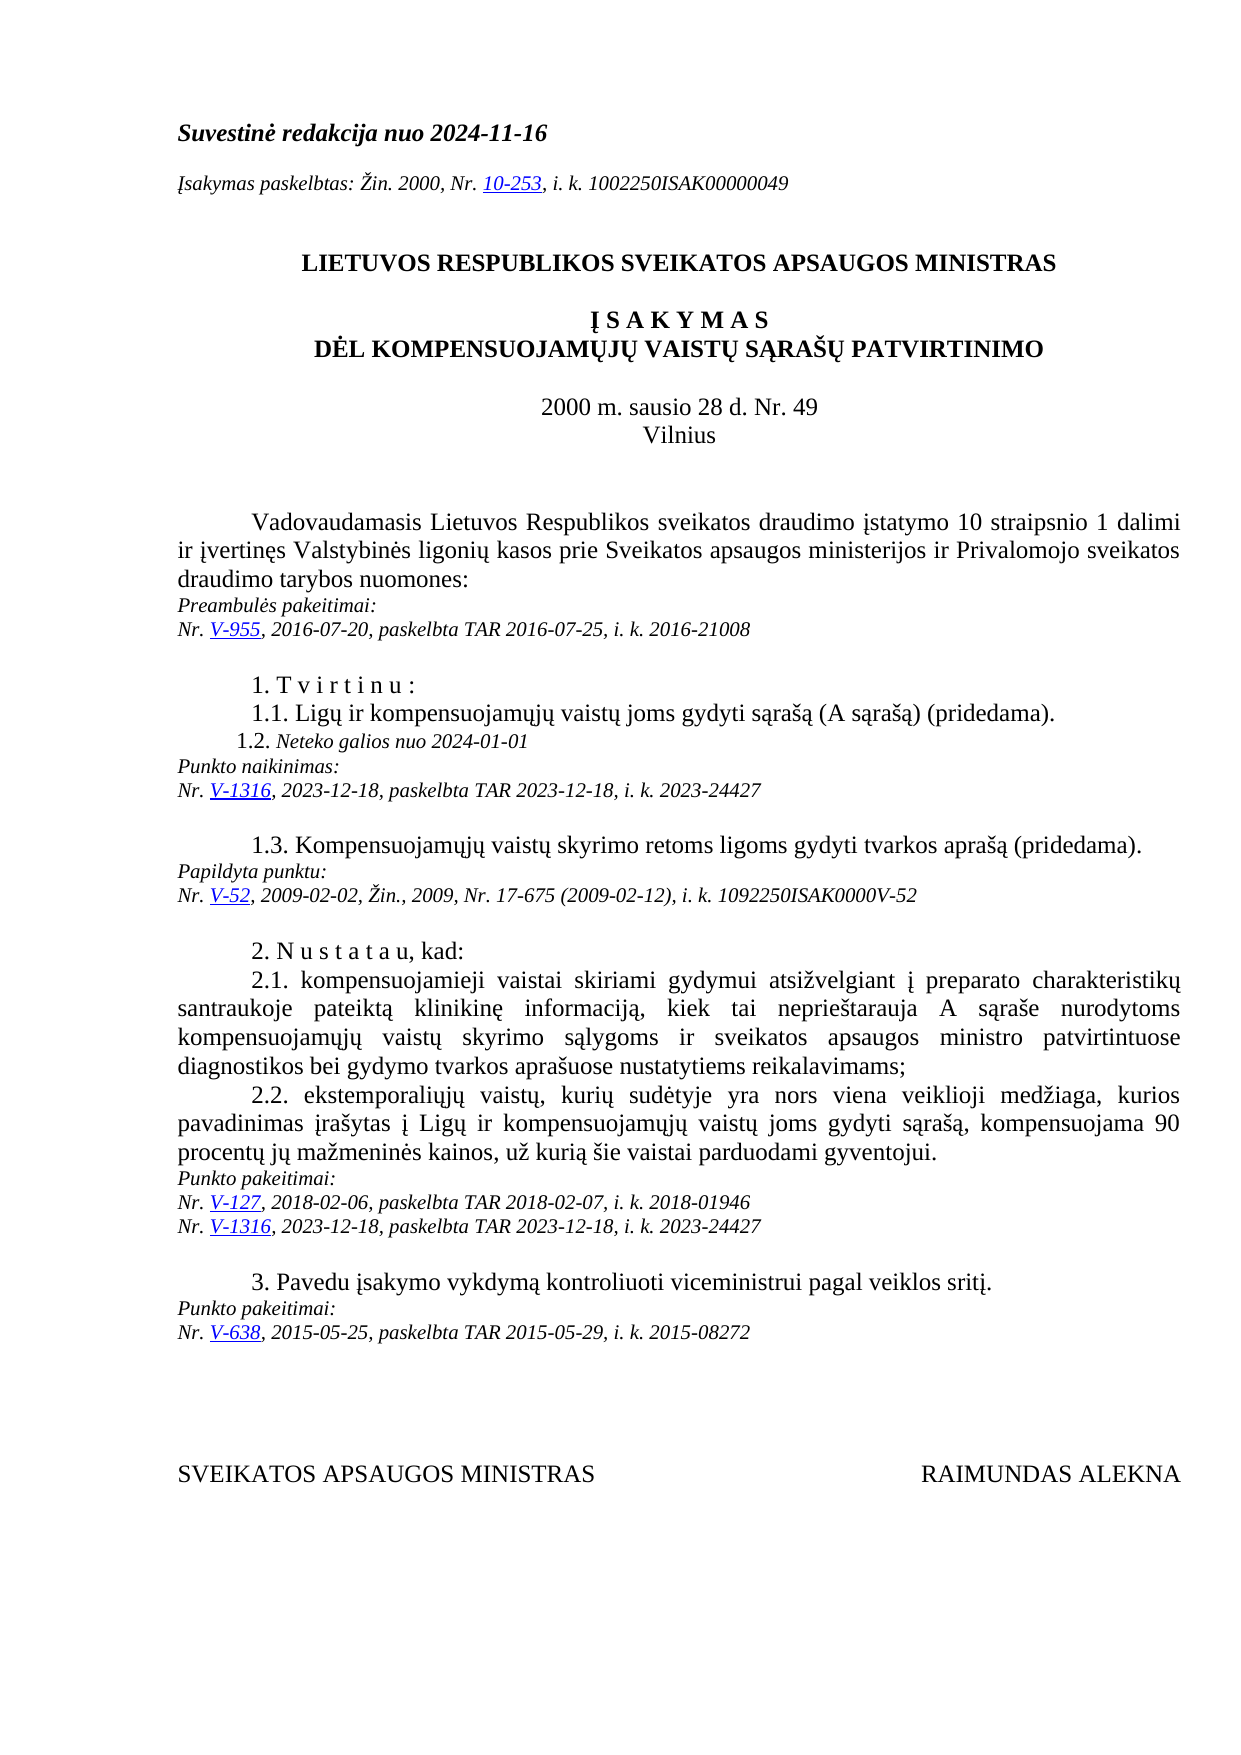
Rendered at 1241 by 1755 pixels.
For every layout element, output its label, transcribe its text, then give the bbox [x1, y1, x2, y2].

text Nr. V-955, 2016-07-20, paskelbta TAR 2016-07-25, i. k. 2016-21008 [177, 617, 1181, 641]
text 1.3. Kompensuojamųjų vaistų skyrimo retoms ligoms gydyti tvarkos aprašą (pridedama). [177, 830, 1181, 859]
text LIETUVOS RESPUBLIKOS SVEIKATOS APSAUGOS MINISTRAS [177, 248, 1181, 277]
text Nr. V-638, 2015-05-25, paskelbta TAR 2015-05-29, i. k. 2015-08272 [177, 1320, 1181, 1344]
text 2. N u s t a t a u, kad: [177, 936, 1181, 965]
text Suvestinė redakcija nuo 2024-11-16 [177, 118, 1181, 147]
text SVEIKATOS APSAUGOS MINISTRAS RAIMUNDAS ALEKNA [177, 1459, 1181, 1488]
text 2000 m. sausio 28 d. Nr. 49 [177, 392, 1181, 420]
text Punkto pakeitimai: [177, 1166, 1181, 1190]
text DĖL KOMPENSUOJAMŲJŲ VAISTŲ SĄRAŠŲ PATVIRTINIMO [177, 334, 1181, 363]
text Preambulės pakeitimai: [177, 593, 1181, 617]
text 1.1. Ligų ir kompensuojamųjų vaistų joms gydyti sąrašą (A sąrašą) (pridedama). [177, 698, 1181, 727]
text 2.1. kompensuojamieji vaistai skiriami gydymui atsižvelgiant į preparato charakteristikų santraukoje pateiktą klinikinę informaciją, kiek tai neprieštarauja A sąraše nurodytoms kompensuojamųjų vaistų skyrimo sąlygoms ir sveikatos apsaugos ministro patvirtintuose diagnostikos bei gydymo tvarkos aprašuose nustatytiems reikalavimams; [177, 965, 1181, 1080]
text 1. Tvirtinu: [177, 670, 1181, 698]
text Vadovaudamasis Lietuvos Respublikos sveikatos draudimo įstatymo 10 straipsnio 1 dalimi ir įvertinęs Valstybinės ligonių kasos prie Sveikatos apsaugos ministerijos ir Privalomojo sveikatos draudimo tarybos nuomones: [177, 507, 1181, 593]
text 3. Pavedu įsakymo vykdymą kontroliuoti viceministrui pagal veiklos sritį. [251, 1267, 1181, 1296]
text Į S A K Y M A S [177, 305, 1181, 334]
text Nr. V-1316, 2023-12-18, paskelbta TAR 2023-12-18, i. k. 2023-24427 [177, 778, 1181, 802]
text Nr. V-127, 2018-02-06, paskelbta TAR 2018-02-07, i. k. 2018-01946 [177, 1190, 1181, 1214]
text Nr. V-1316, 2023-12-18, paskelbta TAR 2023-12-18, i. k. 2023-24427 [177, 1214, 1181, 1238]
text Punkto pakeitimai: [177, 1296, 1181, 1320]
text Punkto naikinimas: [177, 753, 1181, 778]
text Nr. V-52, 2009-02-02, Žin., 2009, Nr. 17-675 (2009-02-12), i. k. 1092250ISAK0000V-52 [177, 883, 1181, 907]
text Įsakymas paskelbtas: Žin. 2000, Nr. 10-253, i. k. 1002250ISAK00000049 [177, 171, 1181, 195]
text 2.2. ekstemporaliųjų vaistų, kurių sudėtyje yra nors viena veiklioji medžiaga, kurios pavadinimas įrašytas į Ligų ir kompensuojamųjų vaistų joms gydyti sąrašą, kompensuojama 90 procentų jų mažmeninės kainos, už kurią šie vaistai parduodami gyventojui. [177, 1080, 1181, 1166]
text Papildyta punktu: [177, 859, 1181, 883]
text Vilnius [177, 420, 1181, 449]
text 1.2. Neteko galios nuo 2024-01-01 [177, 727, 1181, 753]
